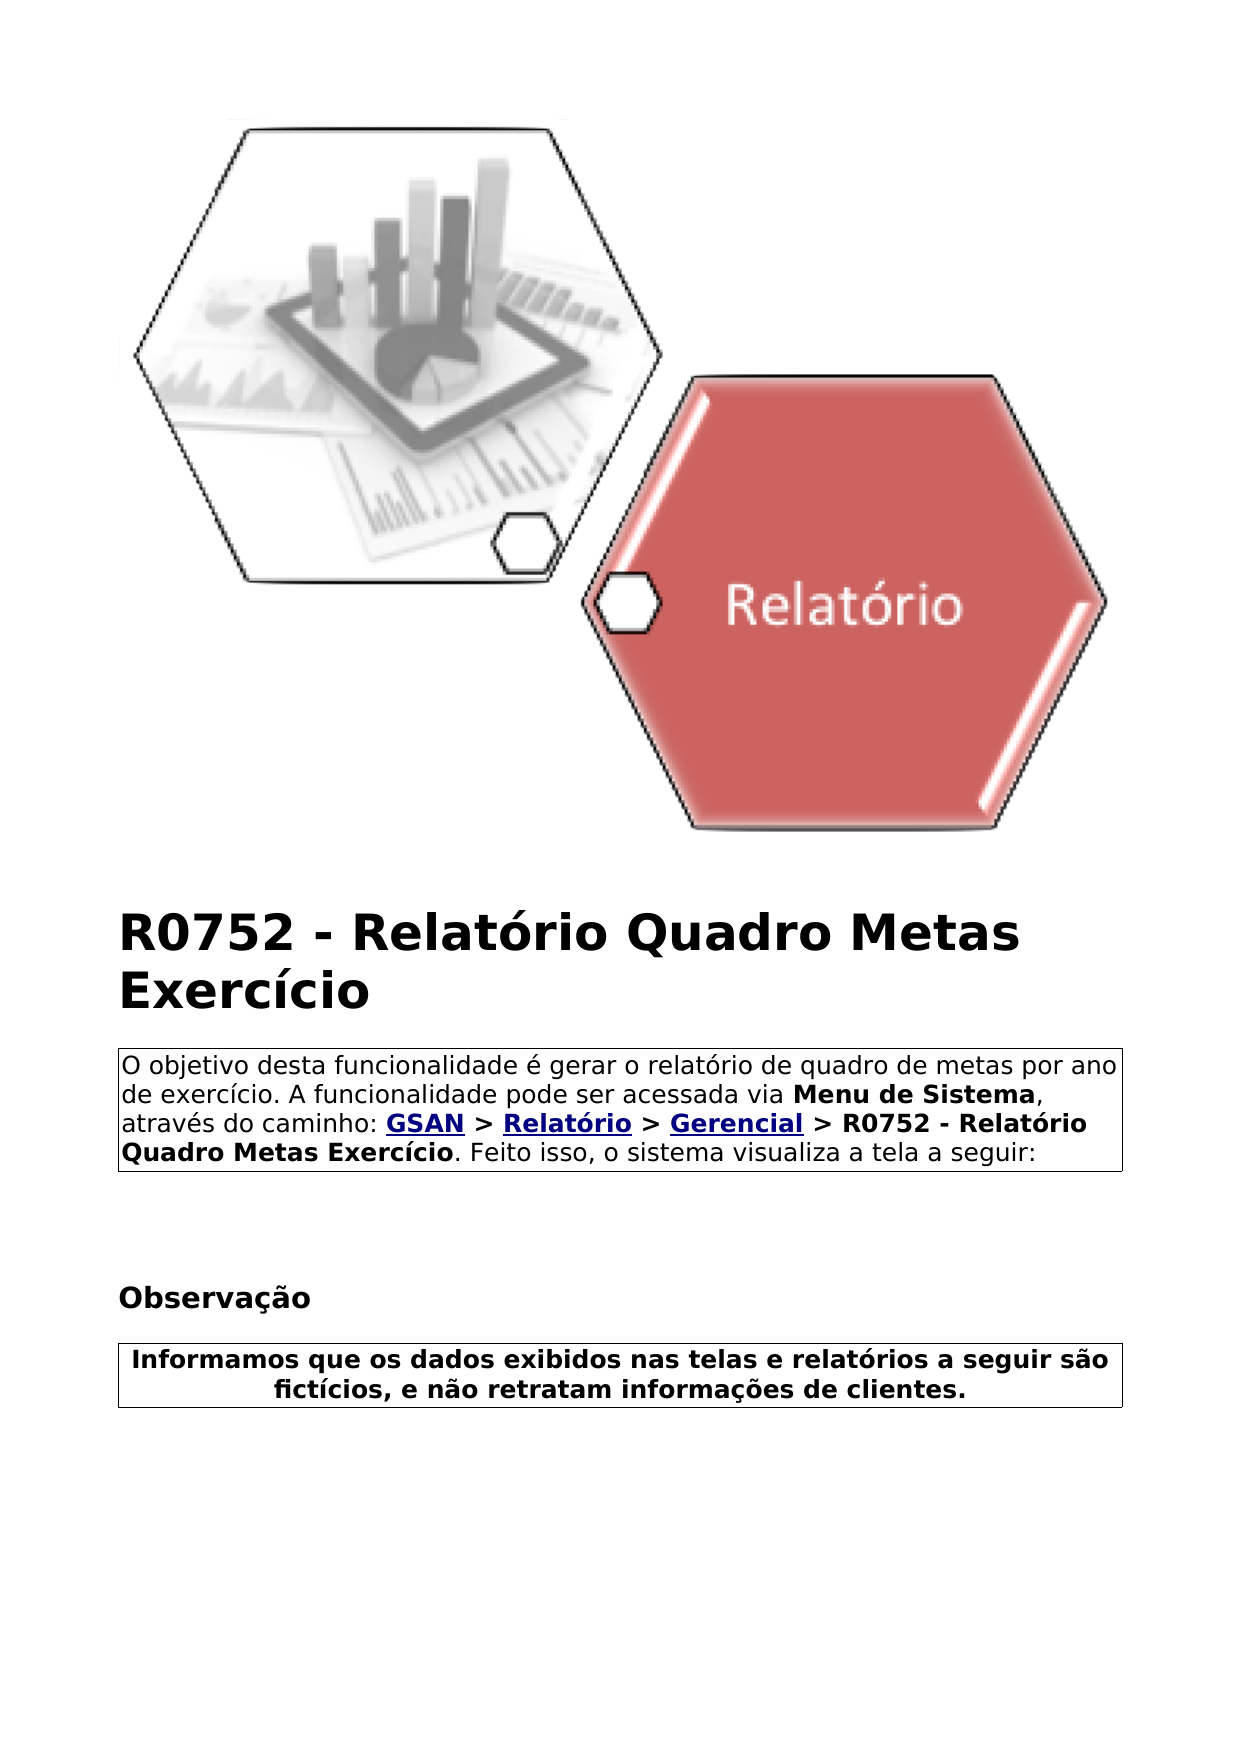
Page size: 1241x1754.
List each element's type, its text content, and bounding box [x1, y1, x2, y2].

subtitle R0752 - Relatório Quadro Metas Exercício [118, 904, 1122, 1021]
table_header Informamos que os dados exibidos nas telas e relatórios a seguir são fictícios, e não retratam informações de clientes. [119, 1344, 1122, 1407]
subtitle Observação [118, 1281, 1122, 1315]
picture [118, 118, 1123, 838]
table_header O objetivo desta funcionalidade é gerar o relatório de quadro de metas por ano de exercício. A funcionalidade pode ser acessada via Menu de Sistema, através do caminho: GSAN > Relatório > Gerencial > R0752 - Relatório Quadro Metas Exercício. Feito isso, o sistema visualiza a tela a seguir: [119, 1049, 1122, 1171]
